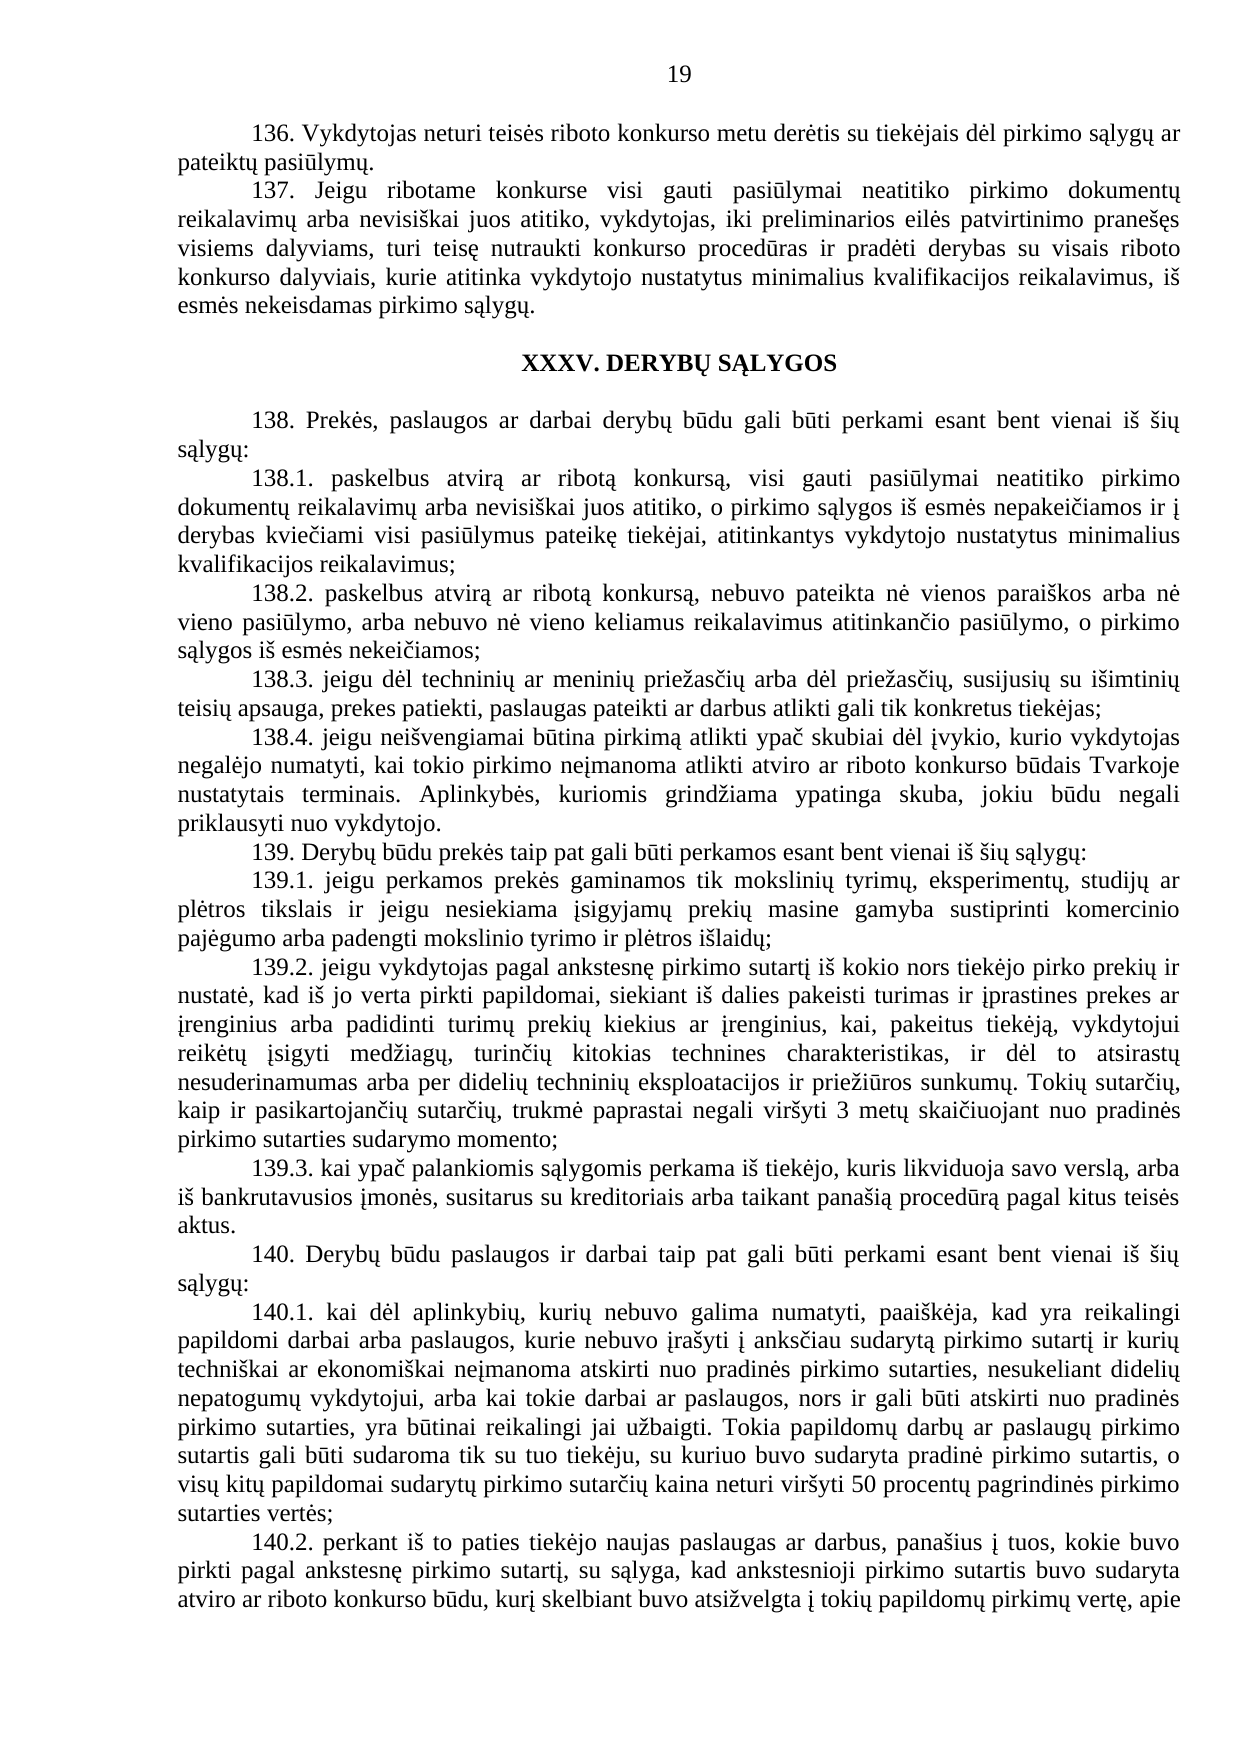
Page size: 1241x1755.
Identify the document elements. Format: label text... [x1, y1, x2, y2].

text 138.3. jeigu dėl techninių ar meninių priežasčių arba dėl priežasčių, susijusių su išimtinių teisių apsauga, prekes patiekti, paslaugas pateikti ar darbus atlikti gali tik konkretus tiekėjas; [177, 664, 1181, 722]
text 137. Jeigu ribotame konkurse visi gauti pasiūlymai neatitiko pirkimo dokumentų reikalavimų arba nevisiškai juos atitiko, vykdytojas, iki preliminarios eilės patvirtinimo pranešęs visiems dalyviams, turi teisę nutraukti konkurso procedūras ir pradėti derybas su visais riboto konkurso dalyviais, kurie atitinka vykdytojo nustatytus minimalius kvalifikacijos reikalavimus, iš esmės nekeisdamas pirkimo sąlygų. [177, 176, 1181, 319]
text 136. Vykdytojas neturi teisės riboto konkurso metu derėtis su tiekėjais dėl pirkimo sąlygų ar pateiktų pasiūlymų. [177, 118, 1181, 176]
text 140. Derybų būdu paslaugos ir darbai taip pat gali būti perkami esant bent vienai iš šių sąlygų: [177, 1239, 1181, 1297]
text 138. Prekės, paslaugos ar darbai derybų būdu gali būti perkami esant bent vienai iš šių sąlygų: [177, 406, 1181, 463]
text 138.4. jeigu neišvengiamai būtina pirkimą atlikti ypač skubiai dėl įvykio, kurio vykdytojas negalėjo numatyti, kai tokio pirkimo neįmanoma atlikti atviro ar riboto konkurso būdais Tvarkoje nustatytais terminais. Aplinkybės, kuriomis grindžiama ypatinga skuba, jokiu būdu negali priklausyti nuo vykdytojo. [177, 722, 1181, 837]
text 139. Derybų būdu prekės taip pat gali būti perkamos esant bent vienai iš šių sąlygų: [177, 837, 1181, 866]
text 140.2. perkant iš to paties tiekėjo naujas paslaugas ar darbus, panašius į tuos, kokie buvo pirkti pagal ankstesnę pirkimo sutartį, su sąlyga, kad ankstesnioji pirkimo sutartis buvo sudaryta atviro ar riboto konkurso būdu, kurį skelbiant buvo atsižvelgta į tokių papildomų pirkimų vertę, apie [177, 1527, 1181, 1613]
text 138.1. paskelbus atvirą ar ribotą konkursą, visi gauti pasiūlymai neatitiko pirkimo dokumentų reikalavimų arba nevisiškai juos atitiko, o pirkimo sąlygos iš esmės nepakeičiamos ir į derybas kviečiami visi pasiūlymus pateikę tiekėjai, atitinkantys vykdytojo nustatytus minimalius kvalifikacijos reikalavimus; [177, 463, 1181, 578]
text XXXV. DERYBŲ SĄLYGOS [177, 348, 1181, 377]
text 139.3. kai ypač palankiomis sąlygomis perkama iš tiekėjo, kuris likviduoja savo verslą, arba iš bankrutavusios įmonės, susitarus su kreditoriais arba taikant panašią procedūrą pagal kitus teisės aktus. [177, 1153, 1181, 1239]
text 139.1. jeigu perkamos prekės gaminamos tik mokslinių tyrimų, eksperimentų, studijų ar plėtros tikslais ir jeigu nesiekiama įsigyjamų prekių masine gamyba sustiprinti komercinio pajėgumo arba padengti mokslinio tyrimo ir plėtros išlaidų; [177, 866, 1181, 952]
text 140.1. kai dėl aplinkybių, kurių nebuvo galima numatyti, paaiškėja, kad yra reikalingi papildomi darbai arba paslaugos, kurie nebuvo įrašyti į anksčiau sudarytą pirkimo sutartį ir kurių techniškai ar ekonomiškai neįmanoma atskirti nuo pradinės pirkimo sutarties, nesukeliant didelių nepatogumų vykdytojui, arba kai tokie darbai ar paslaugos, nors ir gali būti atskirti nuo pradinės pirkimo sutarties, yra būtinai reikalingi jai užbaigti. Tokia papildomų darbų ar paslaugų pirkimo sutartis gali būti sudaroma tik su tuo tiekėju, su kuriuo buvo sudaryta pradinė pirkimo sutartis, o visų kitų papildomai sudarytų pirkimo sutarčių kaina neturi viršyti 50 procentų pagrindinės pirkimo sutarties vertės; [177, 1297, 1181, 1527]
text 138.2. paskelbus atvirą ar ribotą konkursą, nebuvo pateikta nė vienos paraiškos arba nė vieno pasiūlymo, arba nebuvo nė vieno keliamus reikalavimus atitinkančio pasiūlymo, o pirkimo sąlygos iš esmės nekeičiamos; [177, 578, 1181, 664]
text 139.2. jeigu vykdytojas pagal ankstesnę pirkimo sutartį iš kokio nors tiekėjo pirko prekių ir nustatė, kad iš jo verta pirkti papildomai, siekiant iš dalies pakeisti turimas ir įprastines prekes ar įrenginius arba padidinti turimų prekių kiekius ar įrenginius, kai, pakeitus tiekėją, vykdytojui reikėtų įsigyti medžiagų, turinčių kitokias technines charakteristikas, ir dėl to atsirastų nesuderinamumas arba per didelių techninių eksploatacijos ir priežiūros sunkumų. Tokių sutarčių, kaip ir pasikartojančių sutarčių, trukmė paprastai negali viršyti 3 metų skaičiuojant nuo pradinės pirkimo sutarties sudarymo momento; [177, 952, 1181, 1153]
